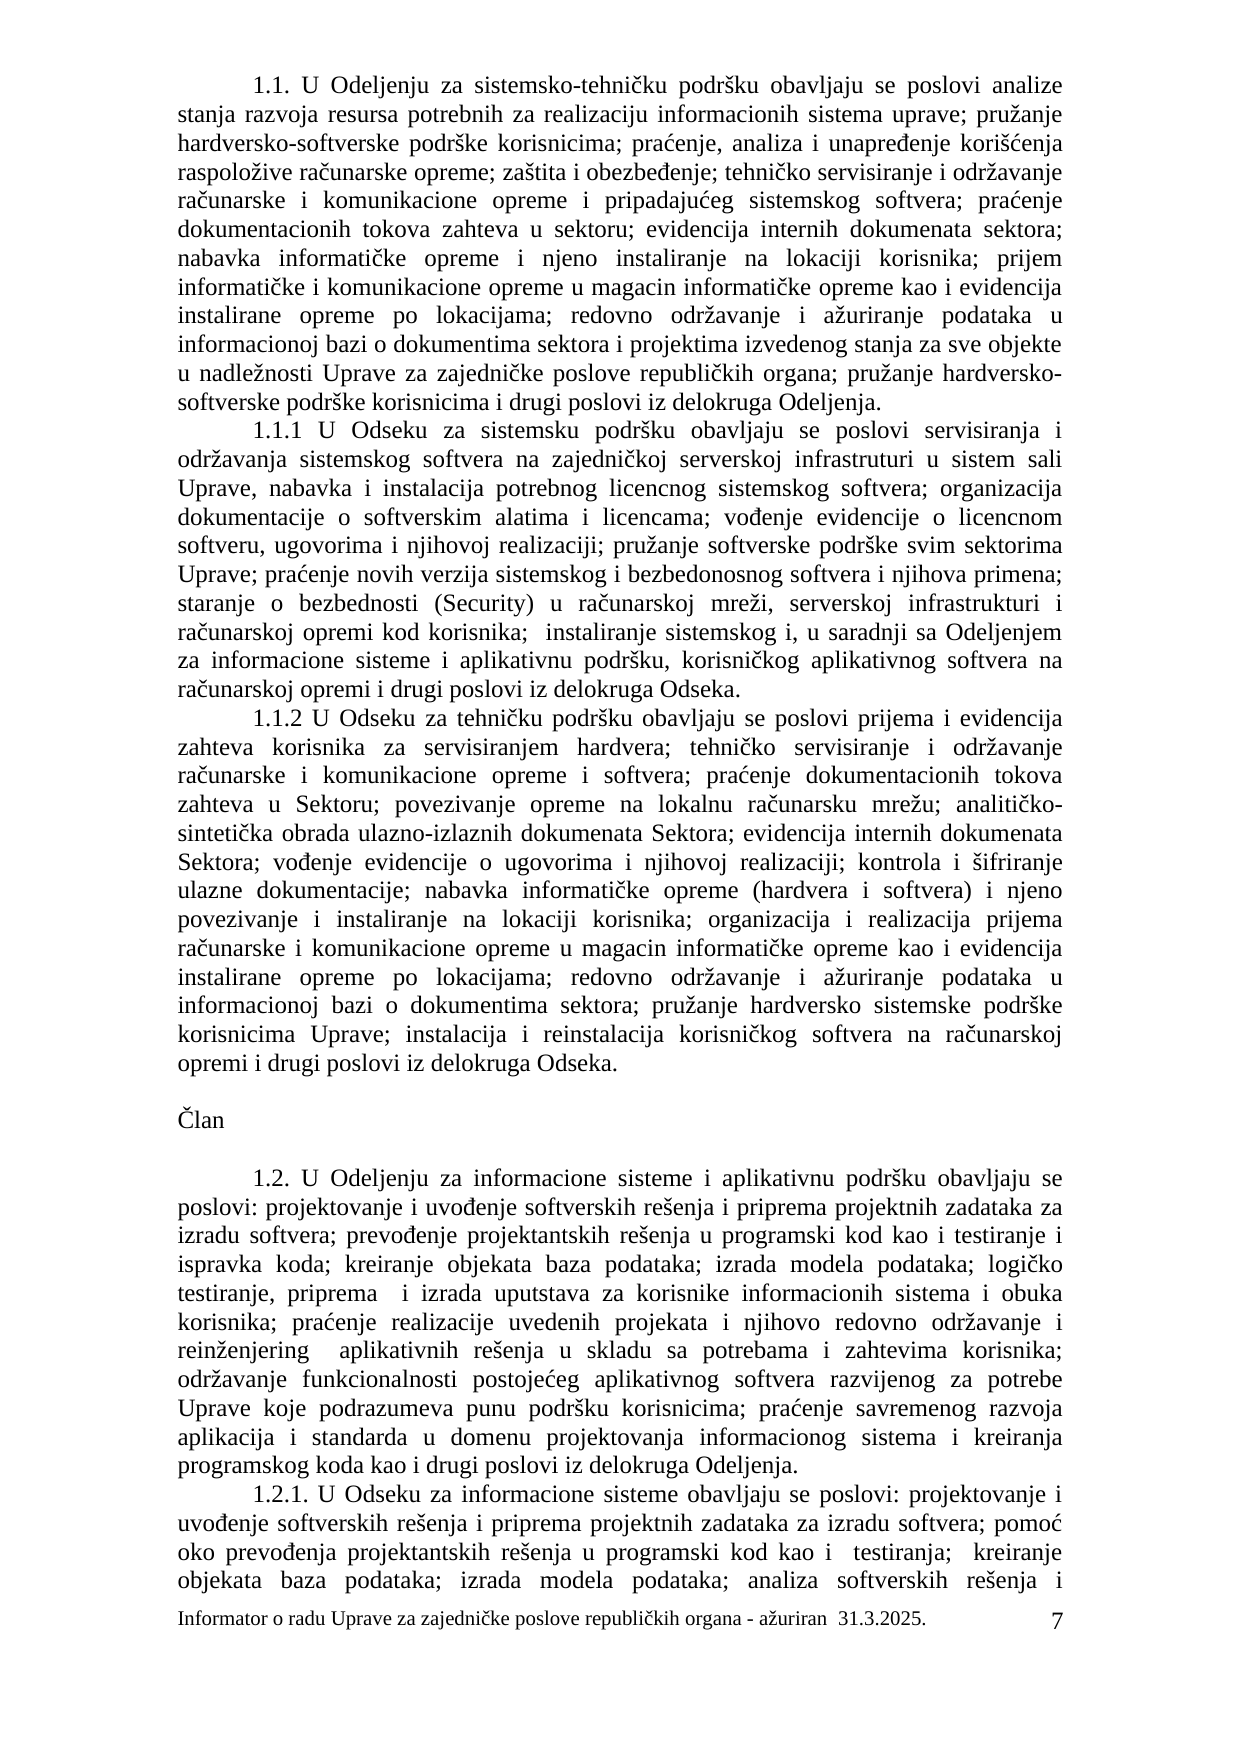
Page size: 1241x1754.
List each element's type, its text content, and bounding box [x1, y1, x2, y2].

subtitle 1.2.1. U Odseku za informacione sisteme obavljaju se poslovi: projektovanje i uvođenje softverskih rešenja i priprema projektnih zadataka za izradu softvera; pomoć oko prevođenja projektantskih rešenja u programski kod kao i testiranja; kreiranje objekata baza podataka; izrada modela podataka; analiza softverskih rešenja i [177, 1479, 1063, 1594]
subtitle Član [177, 1105, 1063, 1134]
subtitle 1.2. U Odeljenju za informacione sisteme i aplikativnu podršku obavljaju se poslovi: projektovanje i uvođenje softverskih rešenja i priprema projektnih zadataka za izradu softvera; prevođenje projektantskih rešenja u programski kod kao i testiranje i ispravka koda; kreiranje objekata baza podataka; izrada modela podataka; logičko testiranje, priprema i izrada uputstava za korisnike informacionih sistema i obuka korisnika; praćenje realizacije uvedenih projekata i njihovo redovno održavanje i reinženjering aplikativnih rešenja u skladu sa potrebama i zahtevima korisnika; održavanje funkcionalnosti postojećeg aplikativnog softvera razvijenog za potrebe Uprave koje podrazumeva punu podršku korisnicima; praćenje savremenog razvoja aplikacija i standarda u domenu projektovanja informacionog sistema i kreiranja programskog koda kao i drugi poslovi iz delokruga Odeljenja. [177, 1163, 1063, 1479]
subtitle 1.1. U Odeljenju za sistemsko-tehničku podršku obavljaju se poslovi analize stanja razvoja resursa potrebnih za realizaciju informacionih sistema uprave; pružanje hardversko-softverske podrške korisnicima; praćenje, analiza i unapređenje korišćenja raspoložive računarske opreme; zaštita i obezbeđenje; tehničko servisiranje i održavanje računarske i komunikacione opreme i pripadajućeg sistemskog softvera; praćenje dokumentacionih tokova zahteva u sektoru; evidencija internih dokumenata sektora; nabavka informatičke opreme i njeno instaliranje na lokaciji korisnika; prijem informatičke i komunikacione opreme u magacin informatičke opreme kao i evidencija instalirane opreme po lokacijama; redovno održavanje i ažuriranje podataka u informacionoj bazi o dokumentima sektora i projektima izvedenog stanja za sve objekte u nadležnosti Uprave za zajedničke poslove republičkih organa; pružanje hardversko-softverske podrške korisnicima i drugi poslovi iz delokruga Odeljenja. [177, 70, 1063, 415]
subtitle 1.1.2 U Odseku za tehničku podršku obavljaju se poslovi prijema i evidencija zahteva korisnika za servisiranjem hardvera; tehničko servisiranje i održavanje računarske i komunikacione opreme i softvera; praćenje dokumentacionih tokova zahteva u Sektoru; povezivanje opreme na lokalnu računarsku mrežu; analitičko-sintetička obrada ulazno-izlaznih dokumenata Sektora; evidencija internih dokumenata Sektora; vođenje evidencije o ugovorima i njihovoj realizaciji; kontrola i šifriranje ulazne dokumentacije; nabavka informatičke opreme (hardvera i softvera) i njeno povezivanje i instaliranje na lokaciji korisnika; organizacija i realizacija prijema računarske i komunikacione opreme u magacin informatičke opreme kao i evidencija instalirane opreme po lokacijama; redovno održavanje i ažuriranje podataka u informacionoj bazi o dokumentima sektora; pružanje hardversko sistemske podrške korisnicima Uprave; instalacija i reinstalacija korisničkog softvera na računarskoj opremi i drugi poslovi iz delokruga Odseka. [177, 703, 1063, 1077]
subtitle 1.1.1 U Odseku za sistemsku podršku obavljaju se poslovi servisiranja i održavanja sistemskog softvera na zajedničkoj serverskoj infrastruturi u sistem sali Uprave, nabavka i instalacija potrebnog licencnog sistemskog softvera; organizacija dokumentacije o softverskim alatima i licencama; vođenje evidencije o licencnom softveru, ugovorima i njihovoj realizaciji; pružanje softverske podrške svim sektorima Uprave; praćenje novih verzija sistemskog i bezbedonosnog softvera i njihova primena; staranje o bezbednosti (Security) u računarskoj mreži, serverskoj infrastrukturi i računarskoj opremi kod korisnika; instaliranje sistemskog i, u saradnji sa Odeljenjem za informacione sisteme i aplikativnu podršku, korisničkog aplikativnog softvera na računarskoj opremi i drugi poslovi iz delokruga Odseka. [177, 415, 1063, 703]
